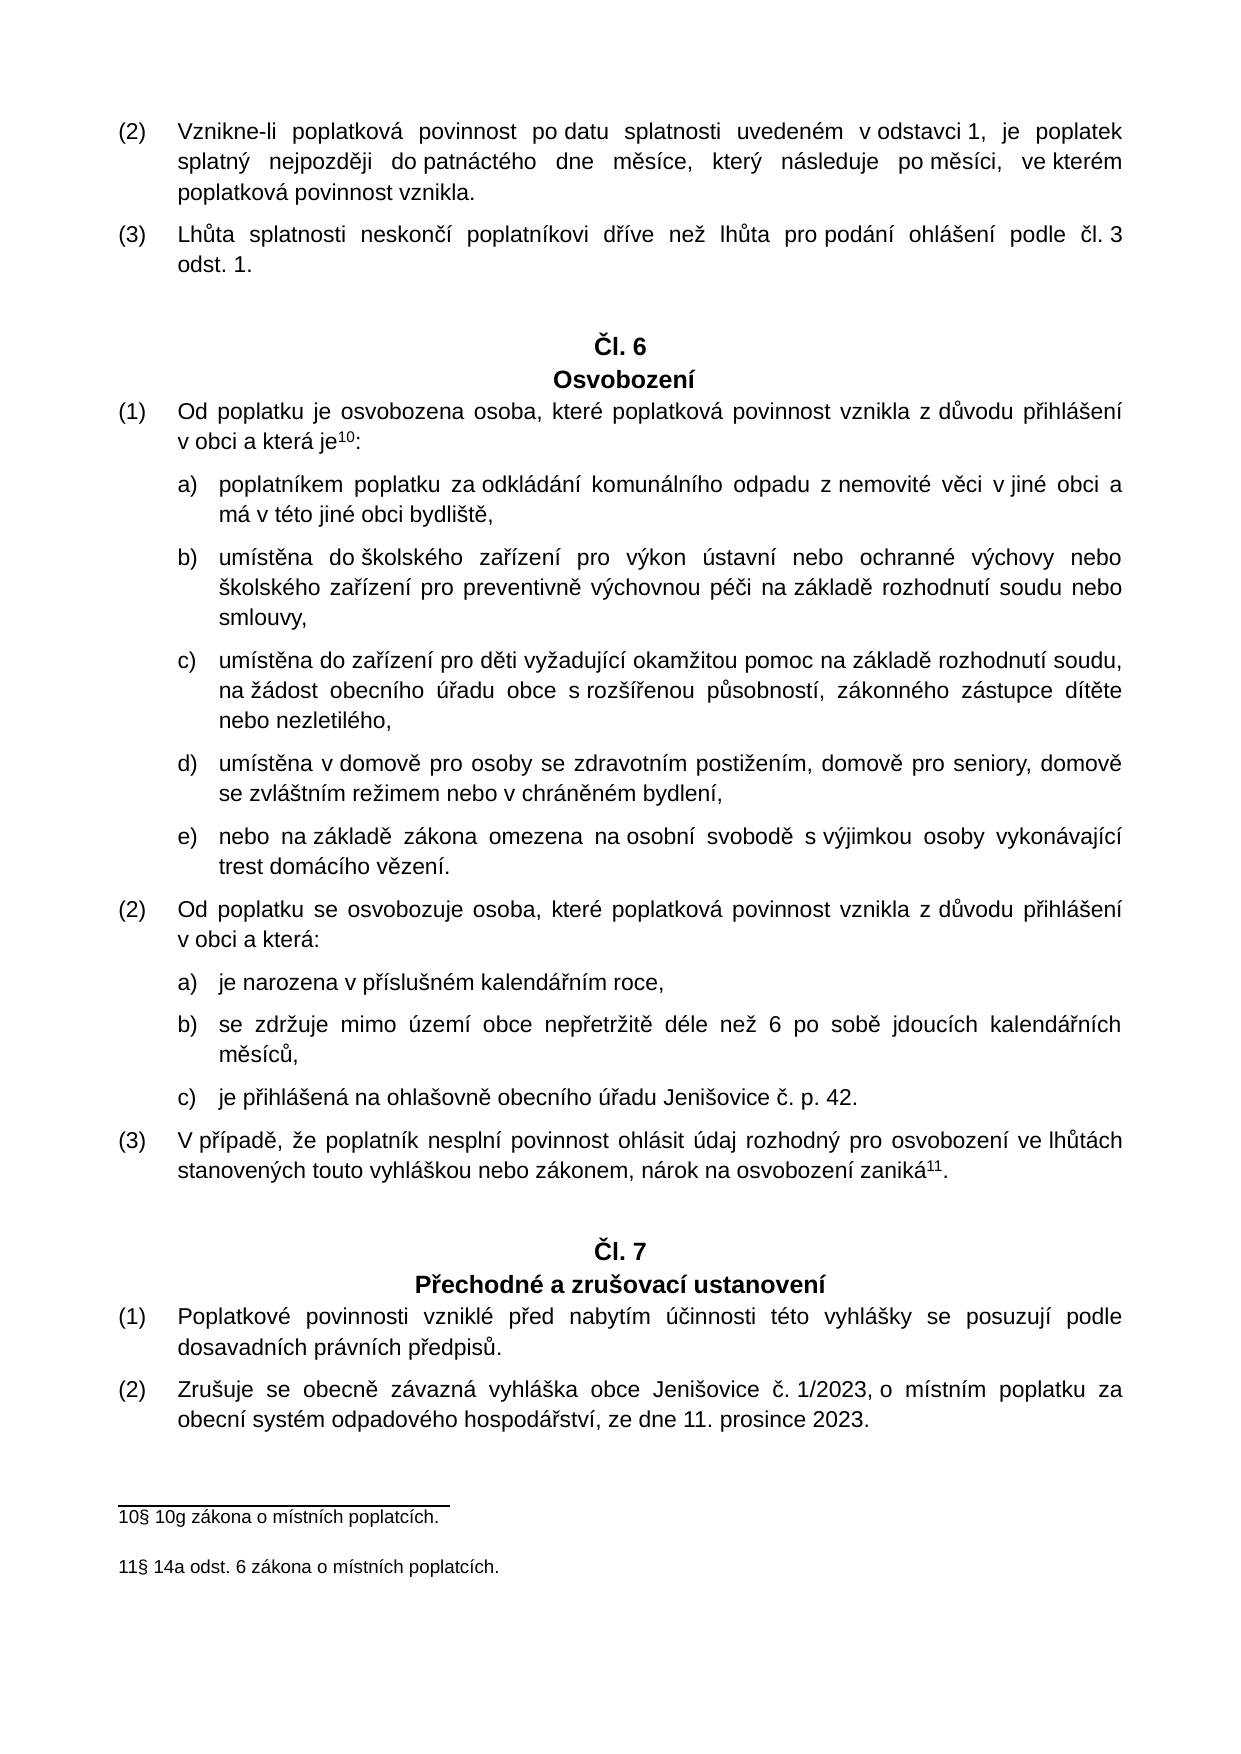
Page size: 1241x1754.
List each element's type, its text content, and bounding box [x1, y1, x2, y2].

list Od poplatku je osvobozena osoba, které poplatková povinnost vznikla z důvodu přihlášení v obci a která je: [118, 398, 1122, 454]
list Vznikne-li poplatková povinnost po datu splatnosti uvedeném v odstavci 1, je poplatek splatný nejpozději do patnáctého dne měsíce, který následuje po měsíci, ve kterém poplatková povinnost vznikla. [118, 118, 1122, 205]
list Od poplatku se osvobozuje osoba, které poplatková povinnost vznikla z důvodu přihlášení v obci a která: [118, 896, 1122, 952]
subtitle Čl. 6 Osvobození [118, 332, 1122, 393]
list poplatníkem poplatku za odkládání komunálního odpadu z nemovité věci v jiné obci a má v této jiné obci bydliště, [177, 471, 1122, 527]
list V případě, že poplatník nesplní povinnost ohlásit údaj rozhodný pro osvobození ve lhůtách stanovených touto vyhláškou nebo zákonem, nárok na osvobození zaniká. [118, 1127, 1122, 1183]
list Lhůta splatnosti neskončí poplatníkovi dříve než lhůta pro podání ohlášení podle čl. 3 odst. 1. [118, 221, 1122, 278]
list § 14a odst. 6 zákona o místních poplatcích. [118, 1556, 1122, 1578]
list Poplatkové povinnosti vzniklé před nabytím účinnosti této vyhlášky se posuzují podle dosavadních právních předpisů. [118, 1303, 1122, 1360]
list se zdržuje mimo území obce nepřetržitě déle než 6 po sobě jdoucích kalendářních měsíců, [177, 1011, 1122, 1068]
list § 10g zákona o místních poplatcích. [118, 1506, 1122, 1528]
list umístěna do školského zařízení pro výkon ústavní nebo ochranné výchovy nebo školského zařízení pro preventivně výchovnou péči na základě rozhodnutí soudu nebo smlouvy, [177, 543, 1122, 630]
list umístěna v domově pro osoby se zdravotním postižením, domově pro seniory, domově se zvláštním režimem nebo v chráněném bydlení, [177, 750, 1122, 806]
subtitle Čl. 7 Přechodné a zrušovací ustanovení [118, 1237, 1122, 1299]
list je přihlášená na ohlašovně obecního úřadu Jenišovice č. p. 42. [177, 1084, 1122, 1111]
list umístěna do zařízení pro děti vyžadující okamžitou pomoc na základě rozhodnutí soudu, na žádost obecního úřadu obce s rozšířenou působností, zákonného zástupce dítěte nebo nezletilého, [177, 647, 1122, 733]
list Zrušuje se obecně závazná vyhláška obce Jenišovice č. 1/2023, o místním poplatku za obecní systém odpadového hospodářství, ze dne 11. prosince 2023. [118, 1376, 1122, 1433]
list je narozena v příslušném kalendářním roce, [177, 968, 1122, 995]
list nebo na základě zákona omezena na osobní svobodě s výjimkou osoby vykonávající trest domácího vězení. [177, 823, 1122, 879]
